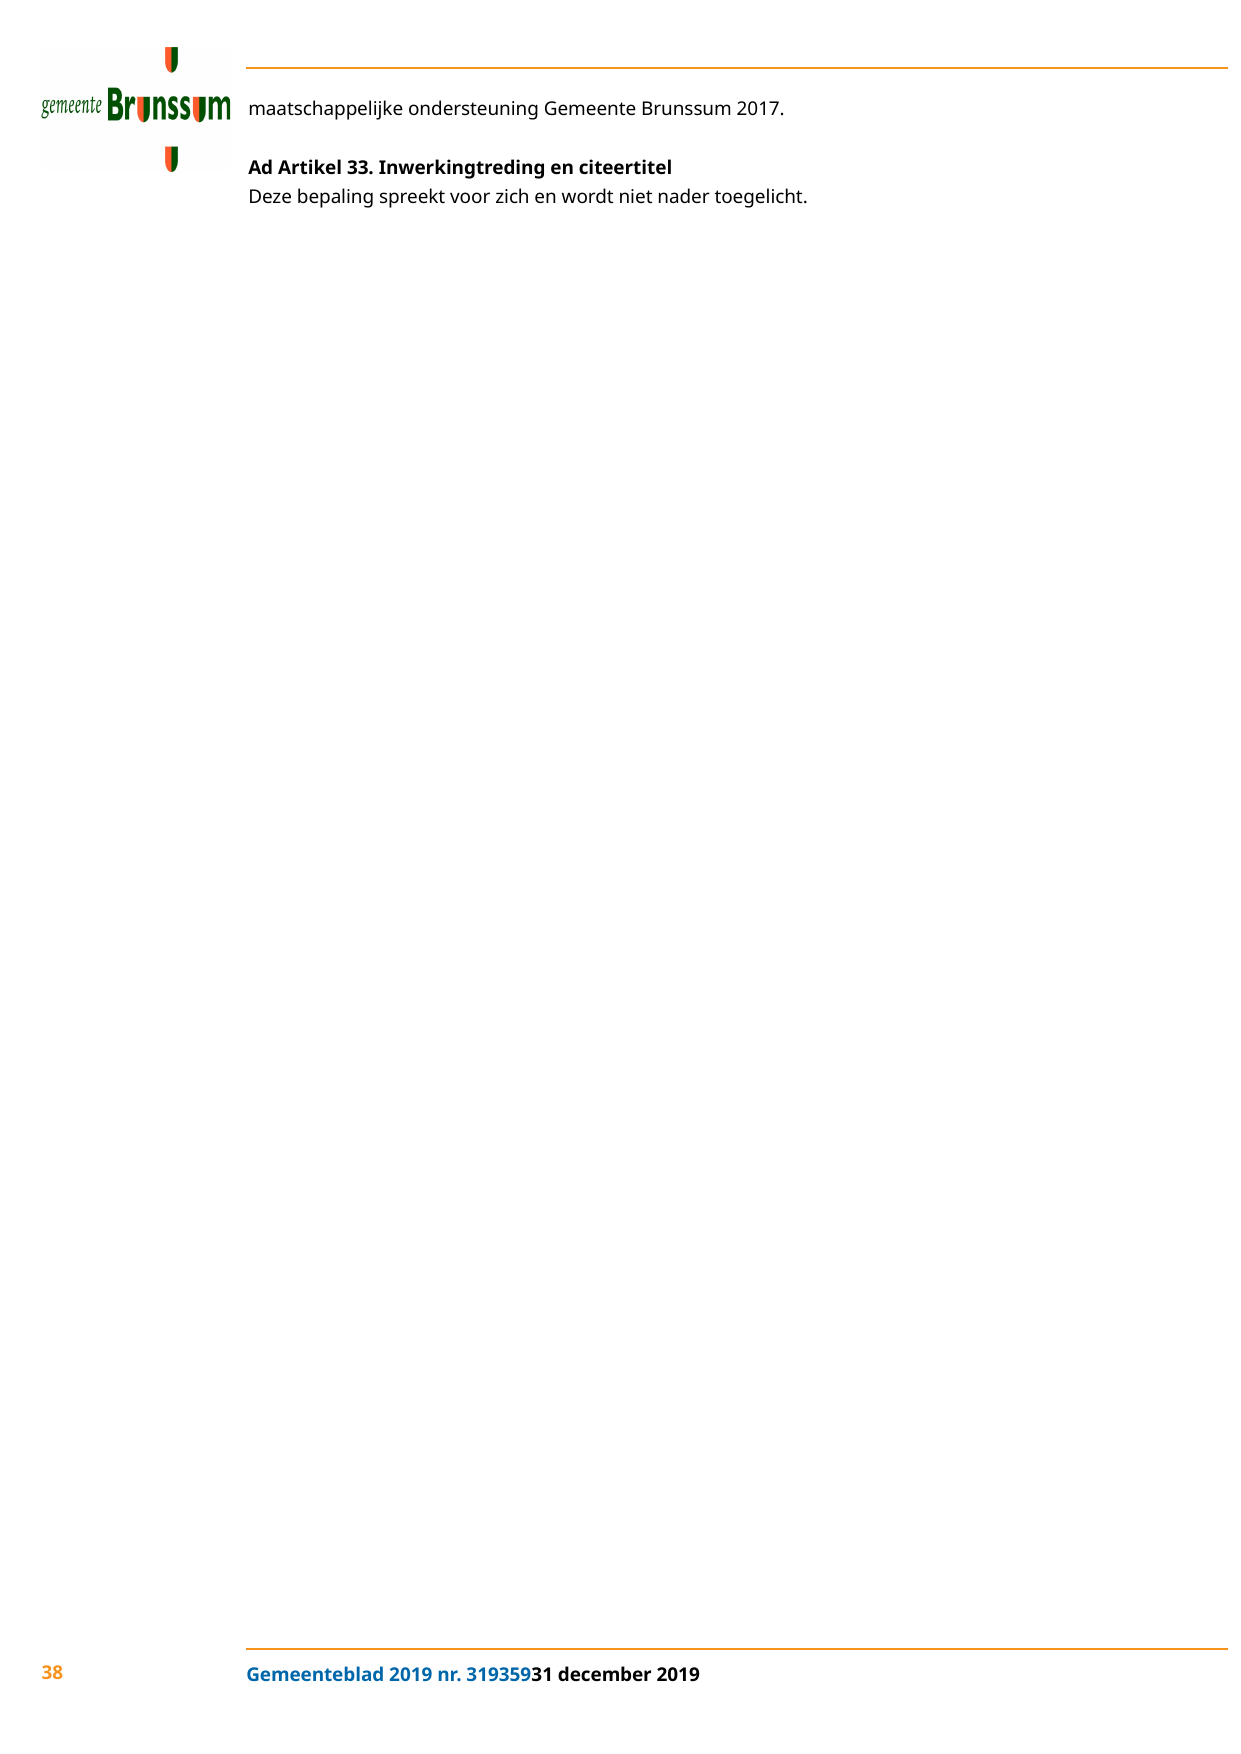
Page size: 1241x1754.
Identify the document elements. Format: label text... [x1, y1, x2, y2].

text Ad Artikel 33. Inwerkingtreding en citeertitel [248, 154, 1152, 180]
picture [41, 47, 231, 172]
text maatschappelijke ondersteuning Gemeente Brunssum 2017. [248, 95, 1152, 121]
text Deze bepaling spreekt voor zich en wordt niet nader toegelicht. [248, 183, 1152, 209]
